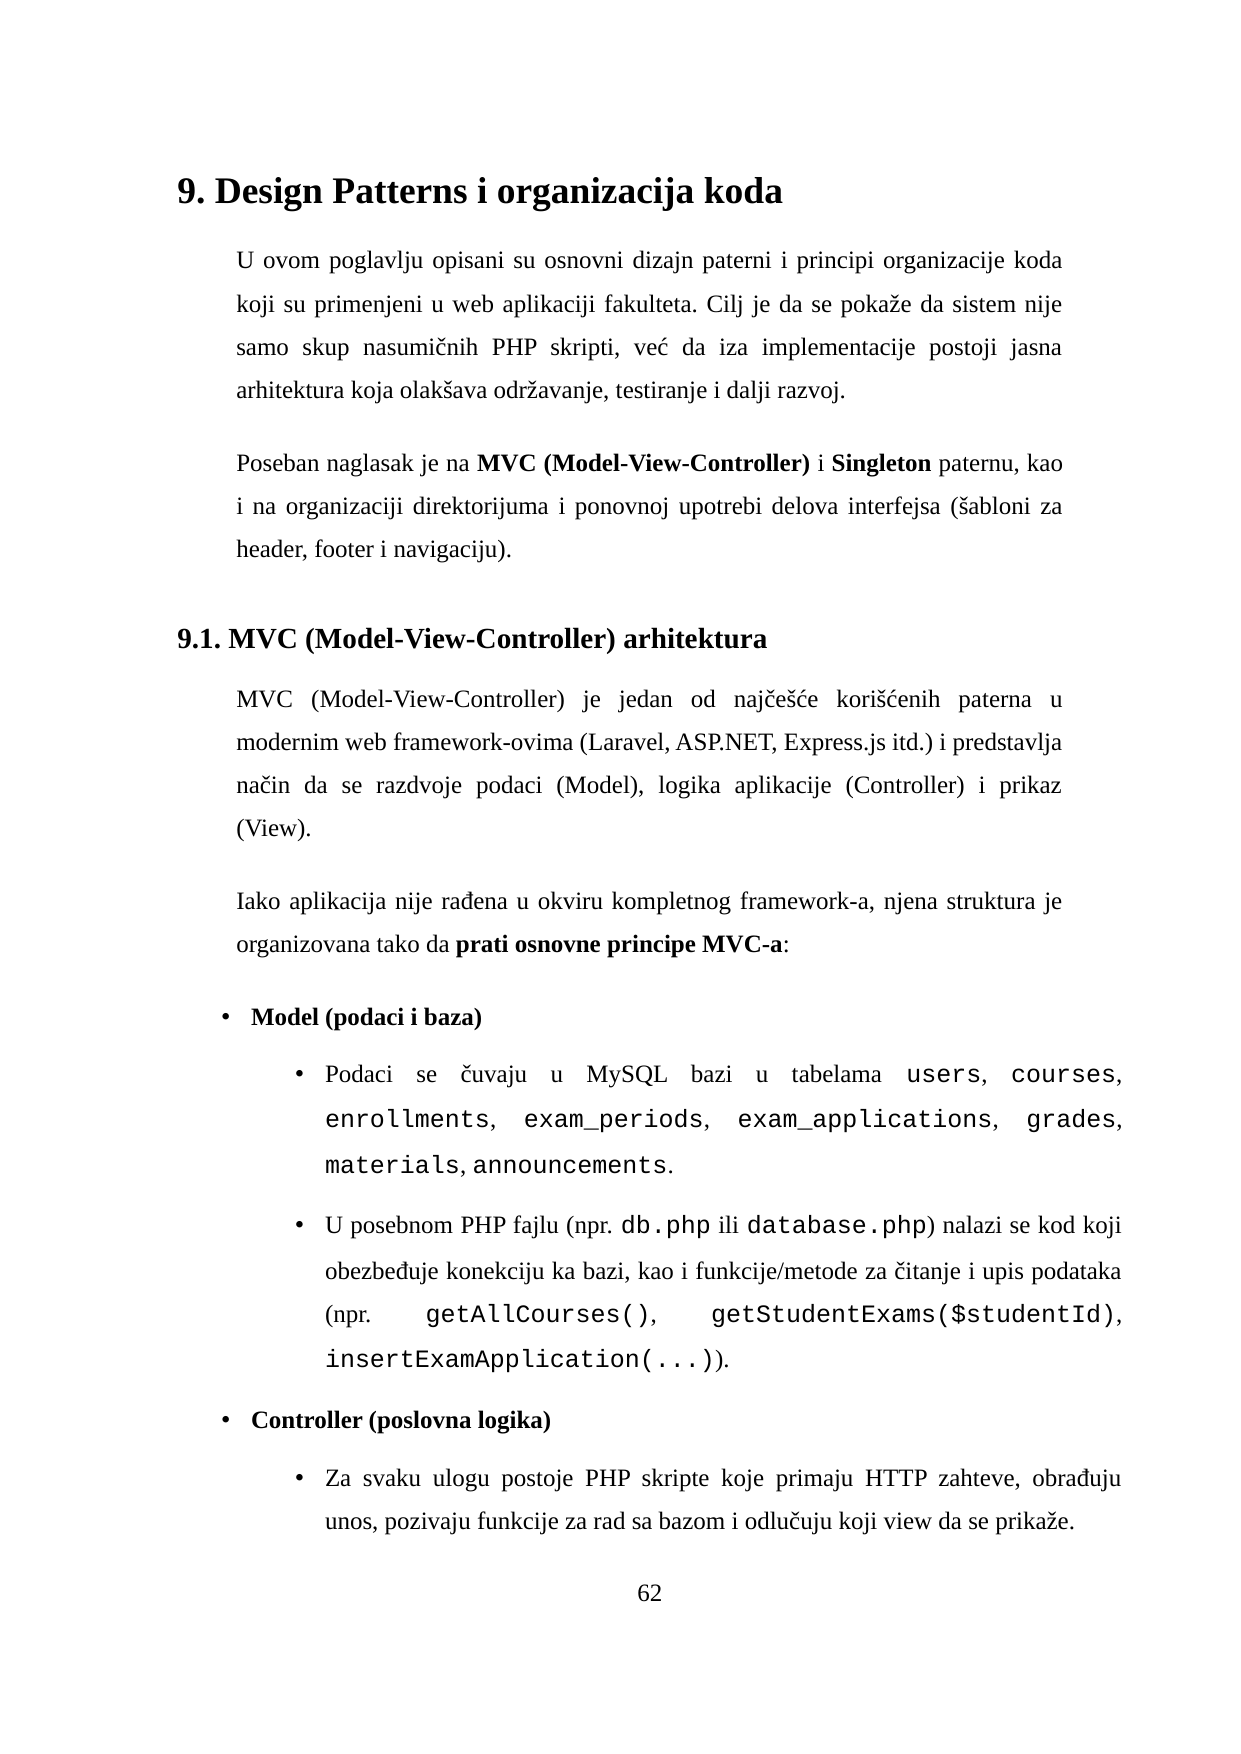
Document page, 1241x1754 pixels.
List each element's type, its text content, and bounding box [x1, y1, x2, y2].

list Podaci se čuvaju u MySQL bazi u tabelama users, courses, enrollments, exam_periods, exam_applications, grades, materials, announcements. [295, 1059, 1122, 1181]
text MVC (Model-View-Controller) je jedan od najčešće korišćenih paterna u modernim web framework-ovima (Laravel, ASP.NET, Express.js itd.) i predstavlja način da se razdvoje podaci (Model), logika aplikacije (Controller) i prikaz (View). [236, 684, 1063, 842]
subtitle 9.1. MVC (Model-View-Controller) arhitektura [177, 621, 1122, 654]
list Controller (poslovna logika) [221, 1405, 1122, 1434]
list U posebnom PHP fajlu (npr. db.php ili database.php) nalazi se kod koji obezbeđuje konekciju ka bazi, kao i funkcije/metode za čitanje i upis podataka (npr. getAllCourses(), getStudentExams($studentId), insertExamApplication(...)). [295, 1211, 1122, 1375]
text U ovom poglavlju opisani su osnovni dizajn paterni i principi organizacije koda koji su primenjeni u web aplikaciji fakulteta. Cilj je da se pokaže da sistem nije samo skup nasumičnih PHP skripti, već da iza implementacije postoji jasna arhitektura koja olakšava održavanje, testiranje i dalji razvoj. [236, 246, 1063, 404]
subtitle 9. Design Patterns i organizacija koda [177, 168, 1122, 212]
list Za svaku ulogu postoje PHP skripte koje primaju HTTP zahteve, obrađuju unos, pozivaju funkcije za rad sa bazom i odlučuju koji view da se prikaže. [295, 1463, 1122, 1534]
text Iako aplikacija nije rađena u okviru kompletnog framework-a, njena struktura je organizovana tako da prati osnovne principe MVC-a: [236, 886, 1063, 958]
text Poseban naglasak je na MVC (Model-View-Controller) i Singleton paternu, kao i na organizaciji direktorijuma i ponovnoj upotrebi delova interfejsa (šabloni za header, footer i navigaciju). [236, 448, 1063, 563]
list Model (podaci i baza) [221, 1002, 1122, 1030]
